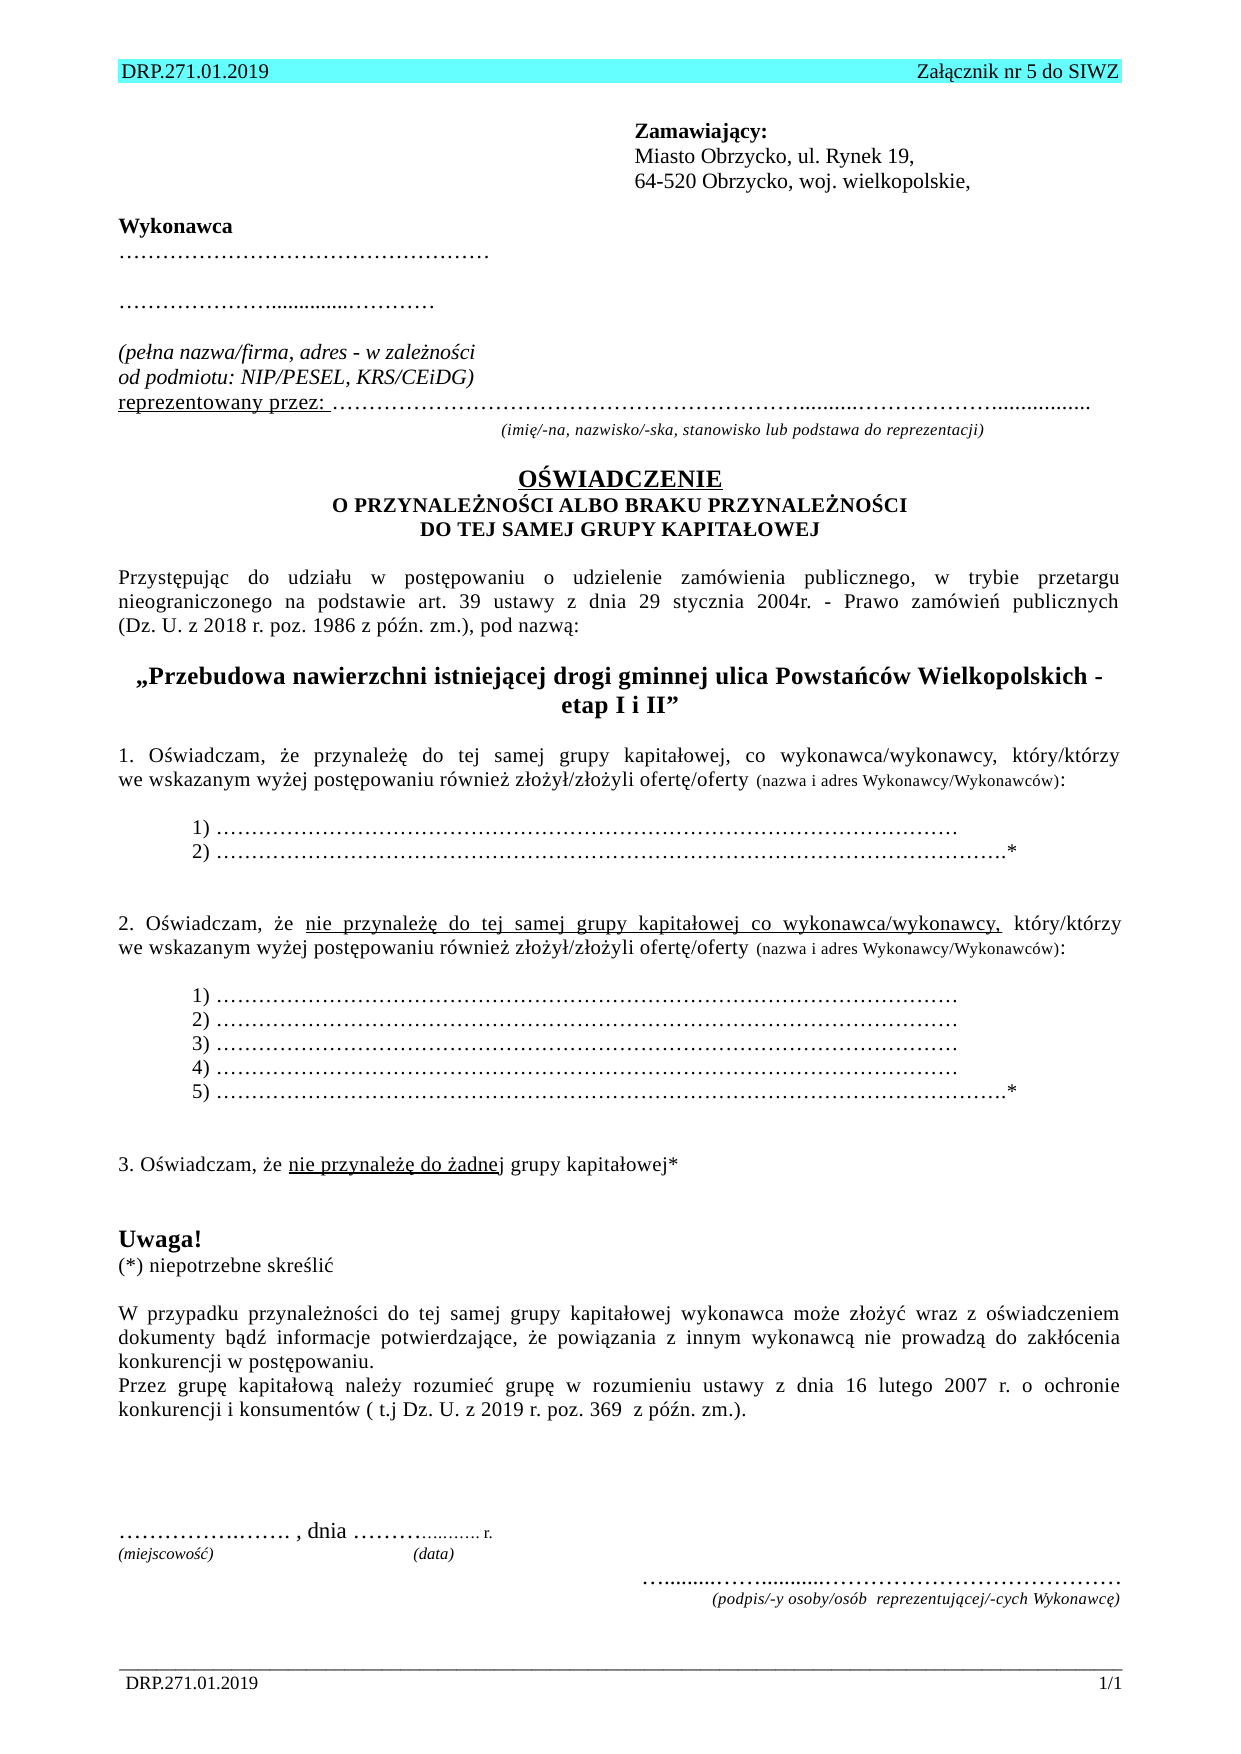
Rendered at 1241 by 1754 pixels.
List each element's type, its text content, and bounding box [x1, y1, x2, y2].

text ………………………………………………………………..............………… [118, 238, 502, 314]
text (*) niepotrzebne skreślić [118, 1252, 1122, 1277]
text Przystępując do udziału w postępowaniu o udzielenie zamówienia publicznego, w trybie przetargu nieograniczonego na podstawie art. 39 ustawy z dnia 29 stycznia 2004r. - Prawo zamówień publicznych (Dz. U. z 2018 r. poz. 1986 z późn. zm.), pod nazwą: [118, 565, 1122, 637]
text (podpis/-y osoby/osób reprezentującej/-cych Wykonawcę) [266, 1589, 1122, 1608]
text Przez grupę kapitałową należy rozumieć grupę w rozumieniu ustawy z dnia 16 lutego 2007 r. o ochronie konkurencji i konsumentów ( t.j Dz. U. z 2019 r. poz. 369 z późn. zm.). [118, 1373, 1122, 1421]
text 3) …………………………………………………………………………………………… [192, 1031, 1122, 1055]
text Zamawiający: [118, 118, 1122, 143]
text 1) …………………………………………………………………………………………… [192, 815, 1122, 839]
text O PRZYNALEŻNOŚCI ALBO BRAKU PRZYNALEŻNOŚCI DO TEJ SAMEJ GRUPY KAPITAŁOWEJ [118, 492, 1122, 541]
text ….........……...........………………………………… [118, 1563, 1122, 1589]
text 1) …………………………………………………………………………………………… [192, 983, 1122, 1007]
text 2) ………………………………………………………………………………………………….* [192, 839, 1122, 863]
text 1. Oświadczam, że przynależę do tej samej grupy kapitałowej, co wykonawca/wykonawcy, który/którzy we wskazanym wyżej postępowaniu również złożył/złożyli ofertę/oferty (nazwa i adres Wykonawcy/Wykonawców): [118, 742, 1122, 791]
text 5) ………………………………………………………………………………………………….* [192, 1079, 1122, 1103]
text (miejscowość) (data) [118, 1543, 1122, 1563]
text reprezentowany przez: ………………………………………………………..........………………................. (imię/-na, nazwisko/-ska, stanowisko lub podstawa do reprezentacji) [118, 389, 1122, 440]
text 3. Oświadczam, że nie przynależę do żadnej grupy kapitałowej* [118, 1152, 1122, 1176]
text „Przebudowa nawierzchni istniejącej drogi gminnej ulica Powstańców Wielkopolskich -etap I i II” [118, 661, 1122, 718]
text 64-520 Obrzycko, woj. wielkopolskie, [339, 168, 1122, 194]
text OŚWIADCZENIE [118, 464, 1122, 492]
text Miasto Obrzycko, ul. Rynek 19, [118, 143, 1122, 168]
text 2. Oświadczam, że nie przynależę do tej samej grupy kapitałowej co wykonawca/wykonawcy, który/którzy we wskazanym wyżej postępowaniu również złożył/złożyli ofertę/oferty (nazwa i adres Wykonawcy/Wykonawców): [118, 911, 1122, 959]
text Wykonawca [118, 213, 1122, 238]
text 4) …………………………………………………………………………………………… [192, 1055, 1122, 1079]
text 2) …………………………………………………………………………………………… [192, 1007, 1122, 1031]
text W przypadku przynależności do tej samej grupy kapitałowej wykonawca może złożyć wraz z oświadczeniem dokumenty bądź informacje potwierdzające, że powiązania z innym wykonawcą nie prowadzą do zakłócenia konkurencji w postępowaniu. [118, 1301, 1122, 1373]
text …………….……. , dnia ………….……. r. [118, 1517, 1122, 1543]
text Uwaga! [118, 1224, 1122, 1252]
text (pełna nazwa/firma, adres - w zależności od podmiotu: NIP/PESEL, KRS/CEiDG) [118, 339, 502, 389]
